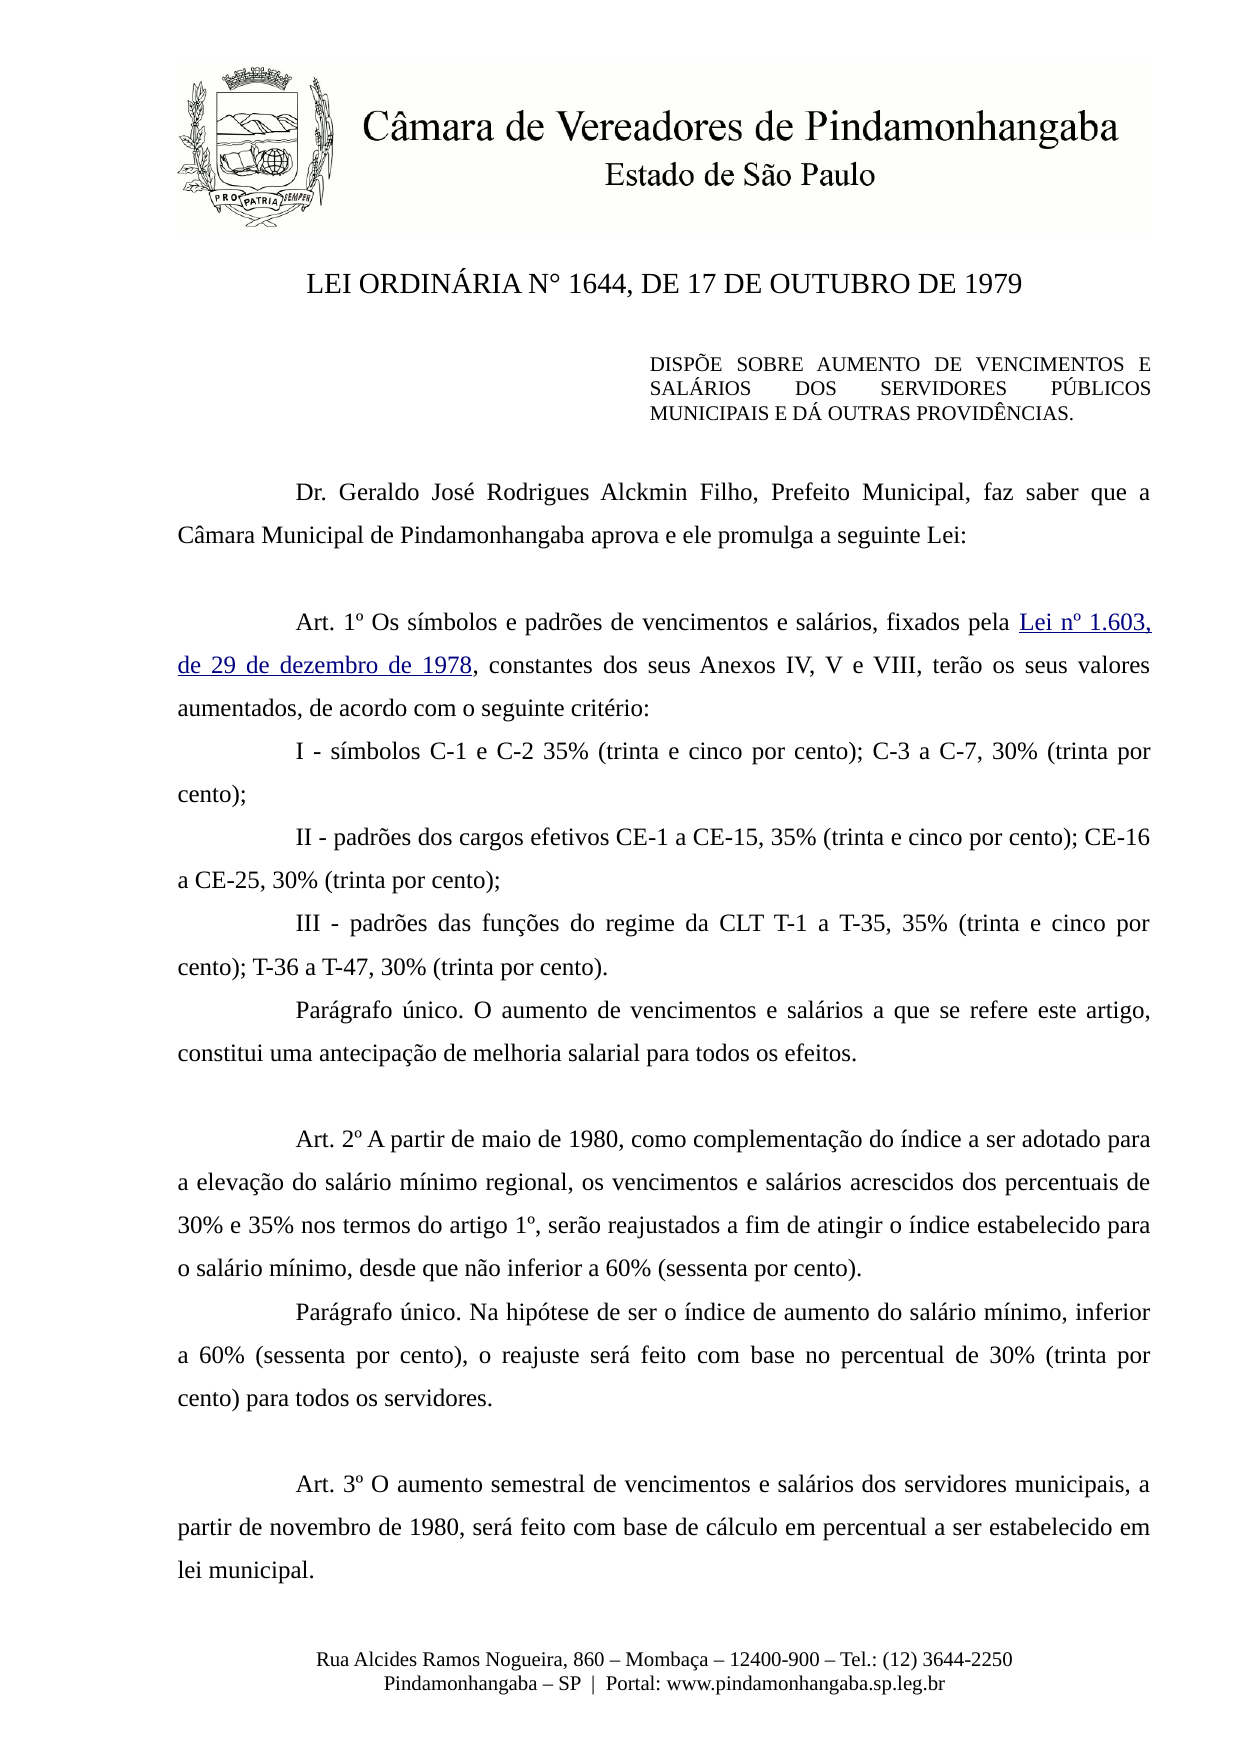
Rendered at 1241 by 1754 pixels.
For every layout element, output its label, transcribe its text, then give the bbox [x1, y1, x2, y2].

text Art. 1º Os símbolos e padrões de vencimentos e salários, fixados pela Lei nº 1.603, de 29 de dezembro de 1978, constantes dos seus Anexos IV, V e VIII, terão os seus valores aumentados, de acordo com o seguinte critério: [177, 607, 1152, 722]
text Dr. Geraldo José Rodrigues Alckmin Filho, Prefeito Municipal, faz saber que a Câmara Municipal de Pindamonhangaba aprova e ele promulga a seguinte Lei: [177, 477, 1152, 549]
text II - padrões dos cargos efetivos CE-1 a CE-15, 35% (trinta e cinco por cento); CE-16 a CE-25, 30% (trinta por cento); [177, 822, 1152, 894]
text Art. 2º A partir de maio de 1980, como complementação do índice a ser adotado para a elevação do salário mínimo regional, os vencimentos e salários acrescidos dos percentuais de 30% e 35% nos termos do artigo 1º, serão reajustados a fim de atingir o índice estabelecido para o salário mínimo, desde que não inferior a 60% (sessenta por cento). [177, 1124, 1152, 1282]
text Parágrafo único. Na hipótese de ser o índice de aumento do salário mínimo, inferior a 60% (sessenta por cento), o reajuste será feito com base no percentual de 30% (trinta por cento) para todos os servidores. [177, 1297, 1152, 1412]
text III - padrões das funções do regime da CLT T-1 a T-35, 35% (trinta e cinco por cento); T-36 a T-47, 30% (trinta por cento). [177, 908, 1152, 980]
text DISPÕE SOBRE AUMENTO DE VENCIMENTOS E SALÁRIOS DOS SERVIDORES PÚBLICOS MUNICIPAIS E DÁ OUTRAS PROVIDÊNCIAS. [649, 352, 1152, 424]
picture [177, 59, 1152, 236]
text Parágrafo único. O aumento de vencimentos e salários a que se refere este artigo, constitui uma antecipação de melhoria salarial para todos os efeitos. [177, 995, 1152, 1067]
text I - símbolos C-1 e C-2 35% (trinta e cinco por cento); C-3 a C-7, 30% (trinta por cento); [177, 736, 1152, 808]
text Art. 3º O aumento semestral de vencimentos e salários dos servidores municipais, a partir de novembro de 1980, será feito com base de cálculo em percentual a ser estabelecido em lei municipal. [177, 1469, 1152, 1584]
text LEI ORDINÁRIA N° 1644, de 17 de outubro de 1979 [177, 266, 1152, 299]
